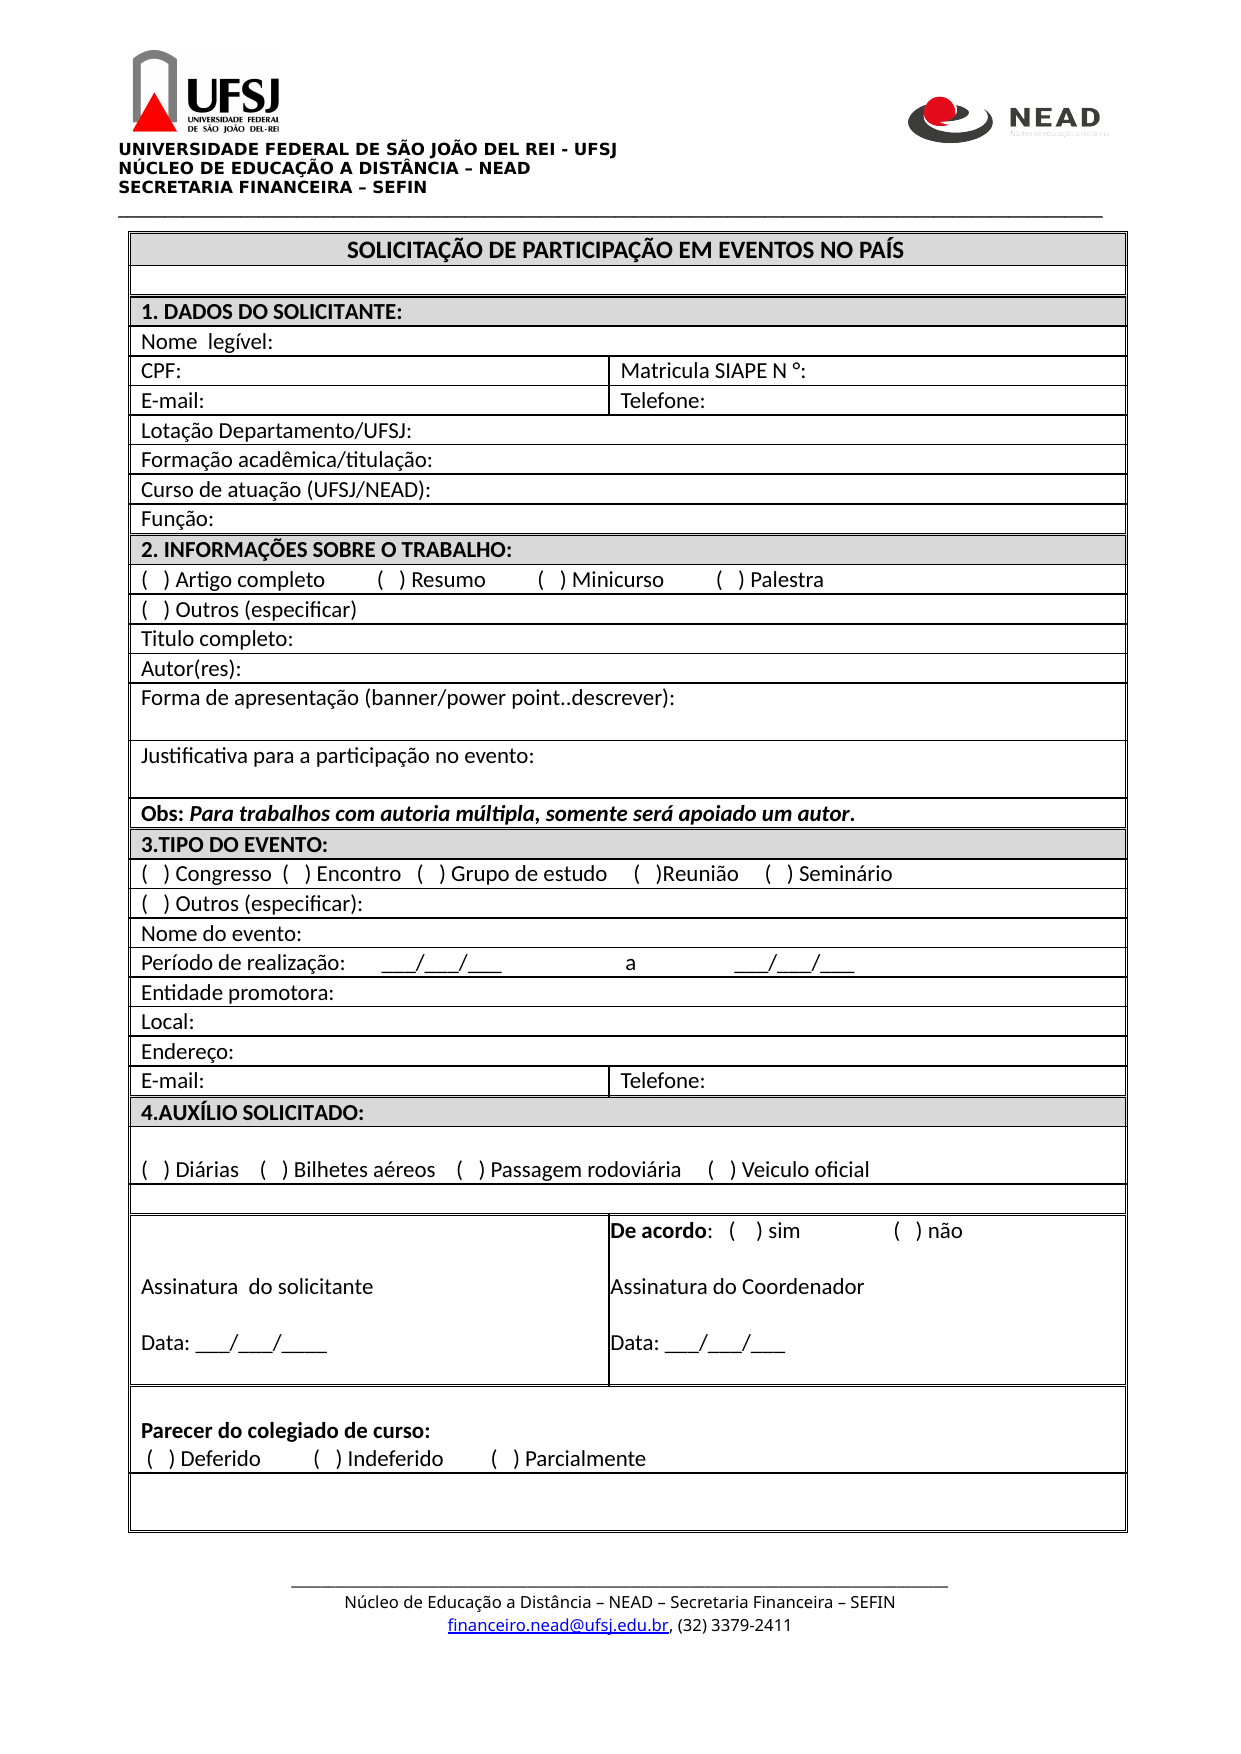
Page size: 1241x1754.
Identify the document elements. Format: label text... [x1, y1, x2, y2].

table_cell [131, 1474, 1125, 1530]
table_cell Telefone: [610, 1067, 1125, 1094]
table_cell Telefone: [610, 386, 1125, 414]
table_cell Nome legível: [131, 327, 1125, 355]
picture [876, 58, 1122, 182]
table_cell ( ) Artigo completo ( ) Resumo ( ) Minicurso ( ) Palestra [131, 565, 1125, 593]
table_cell ( ) Congresso ( ) Encontro ( ) Grupo de estudo ( )Reunião ( ) Seminário [131, 860, 1125, 887]
table_cell Nome do evento: [131, 919, 1125, 947]
table_cell De acordo: ( ) sim ( ) não Assinatura do Coordenador Data: ___/___/___ [610, 1216, 1125, 1384]
table_cell Lotação Departamento/UFSJ: [131, 416, 1125, 444]
table_cell Assinatura do solicitante Data: ___/___/____ [131, 1216, 608, 1384]
table_cell Entidade promotora: [131, 978, 1125, 1006]
table_cell Função: [131, 505, 1125, 532]
table_cell Matricula SIAPE N °: [610, 357, 1125, 384]
table_cell ( ) Outros (especificar): [131, 889, 1125, 917]
table_cell [131, 1185, 1125, 1213]
table_cell Obs: Para trabalhos com autoria múltipla, somente será apoiado um autor. [131, 799, 1125, 827]
table_header SOLICITAÇÃO DE PARTICIPAÇÃO EM EVENTOS NO PAÍS [131, 234, 1125, 265]
table_cell Formação acadêmica/titulação: [131, 445, 1125, 473]
picture [132, 50, 279, 133]
table_cell ( ) Outros (especificar) [131, 595, 1125, 623]
table_cell Local: [131, 1007, 1125, 1035]
table_cell Endereço: [131, 1037, 1125, 1065]
table_header [124, 225, 1127, 1538]
table_cell Titulo completo: [131, 625, 1125, 652]
table_cell E-mail: [131, 1067, 608, 1094]
table_cell Período de realização: ___/___/___ a ___/___/___ [131, 948, 1125, 976]
table_cell 2. INFORMAÇÕES SOBRE O TRABALHO: [131, 536, 1125, 564]
table_cell Autor(res): [131, 654, 1125, 682]
table_cell Parecer do colegiado de curso: ( ) Deferido ( ) Indeferido ( ) Parcialmente [131, 1387, 1125, 1472]
table_cell Curso de atuação (UFSJ/NEAD): [131, 475, 1125, 503]
table_cell Forma de apresentação (banner/power point..descrever): [131, 684, 1125, 739]
table_cell 1. DADOS DO SOLICITANTE: [131, 298, 1125, 325]
table_cell [131, 266, 1125, 294]
table_cell E-mail: [131, 386, 608, 414]
table_cell 3.TIPO DO EVENTO: [131, 830, 1125, 858]
table_cell 4.AUXÍLIO SOLICITADO: [131, 1098, 1125, 1126]
table_cell CPF: [131, 357, 608, 384]
table_cell Justificativa para a participação no evento: [131, 741, 1125, 797]
table_cell ( ) Diárias ( ) Bilhetes aéreos ( ) Passagem rodoviária ( ) Veiculo oficial [131, 1127, 1125, 1183]
